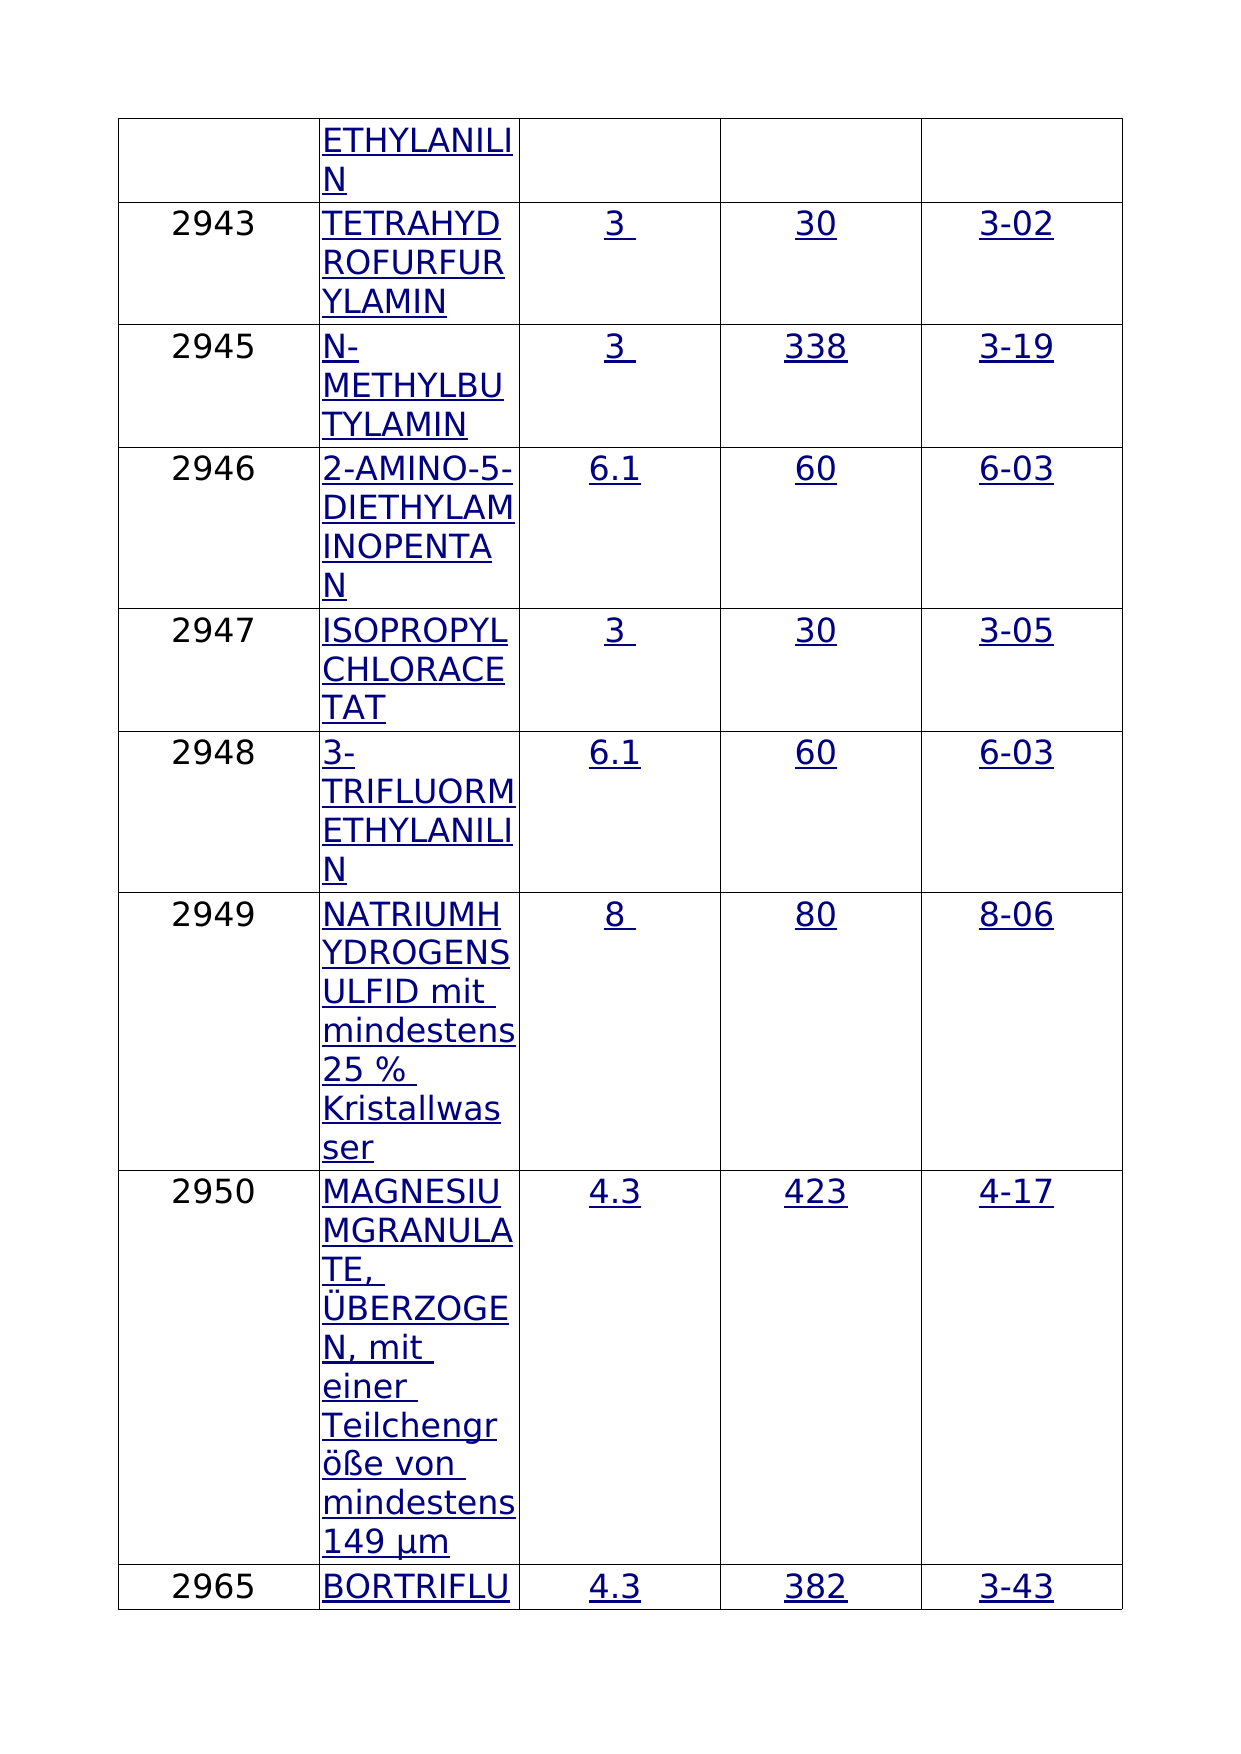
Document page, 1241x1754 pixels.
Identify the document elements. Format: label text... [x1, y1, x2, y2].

table_cell 60 [721, 448, 921, 608]
table_cell ISOPROPYLCHLORACETAT [320, 609, 519, 731]
table_cell 423 [721, 1171, 921, 1564]
table_cell 3-19 [922, 325, 1122, 447]
table_cell BORTRIFLU [320, 1565, 519, 1609]
table_cell 6.1 [520, 448, 720, 608]
table_cell 8 [520, 893, 720, 1170]
table_cell NATRIUMHYDROGENSULFID mit mindestens 25 % Kristallwasser [320, 893, 519, 1170]
table_cell 3-43 [922, 1565, 1122, 1609]
table_cell 3-02 [922, 203, 1122, 324]
table_cell 2965 [119, 1565, 319, 1609]
table_cell 60 [721, 732, 921, 892]
table_cell 30 [721, 203, 921, 324]
table_cell 6-03 [922, 448, 1122, 608]
table_cell 2949 [119, 893, 319, 1170]
table_cell ETHYLANILIN [320, 119, 519, 202]
table_cell 2950 [119, 1171, 319, 1564]
table_cell 338 [721, 325, 921, 447]
table_cell 8-06 [922, 893, 1122, 1170]
table_cell 3-05 [922, 609, 1122, 731]
table_cell 6.1 [520, 732, 720, 892]
table_cell 2945 [119, 325, 319, 447]
table_cell 2943 [119, 203, 319, 324]
table_cell 80 [721, 893, 921, 1170]
table_cell N-METHYLBUTYLAMIN [320, 325, 519, 447]
table_cell [520, 119, 720, 202]
table_cell 4.3 [520, 1171, 720, 1564]
table_cell [721, 119, 921, 202]
table_cell TETRAHYDROFURFURYLAMIN [320, 203, 519, 324]
table_cell 2947 [119, 609, 319, 731]
table_cell 3 [520, 203, 720, 324]
table_cell 382 [721, 1565, 921, 1609]
table_cell 6-03 [922, 732, 1122, 892]
table_cell 2948 [119, 732, 319, 892]
table_cell 2946 [119, 448, 319, 608]
table_cell 2-AMINO-5-DIETHYLAMINOPENTAN [320, 448, 519, 608]
table_cell [119, 119, 319, 202]
table_cell 3 [520, 325, 720, 447]
table_cell 4-17 [922, 1171, 1122, 1564]
table_cell 4.3 [520, 1565, 720, 1609]
table_cell MAGNESIUMGRANULATE, ÜBERZOGEN, mit einer Teilchengröße von mindestens 149 µm [320, 1171, 519, 1564]
table_cell 30 [721, 609, 921, 731]
table_cell [922, 119, 1122, 202]
table_cell 3-TRIFLUORMETHYLANILIN [320, 732, 519, 892]
table_cell 3 [520, 609, 720, 731]
